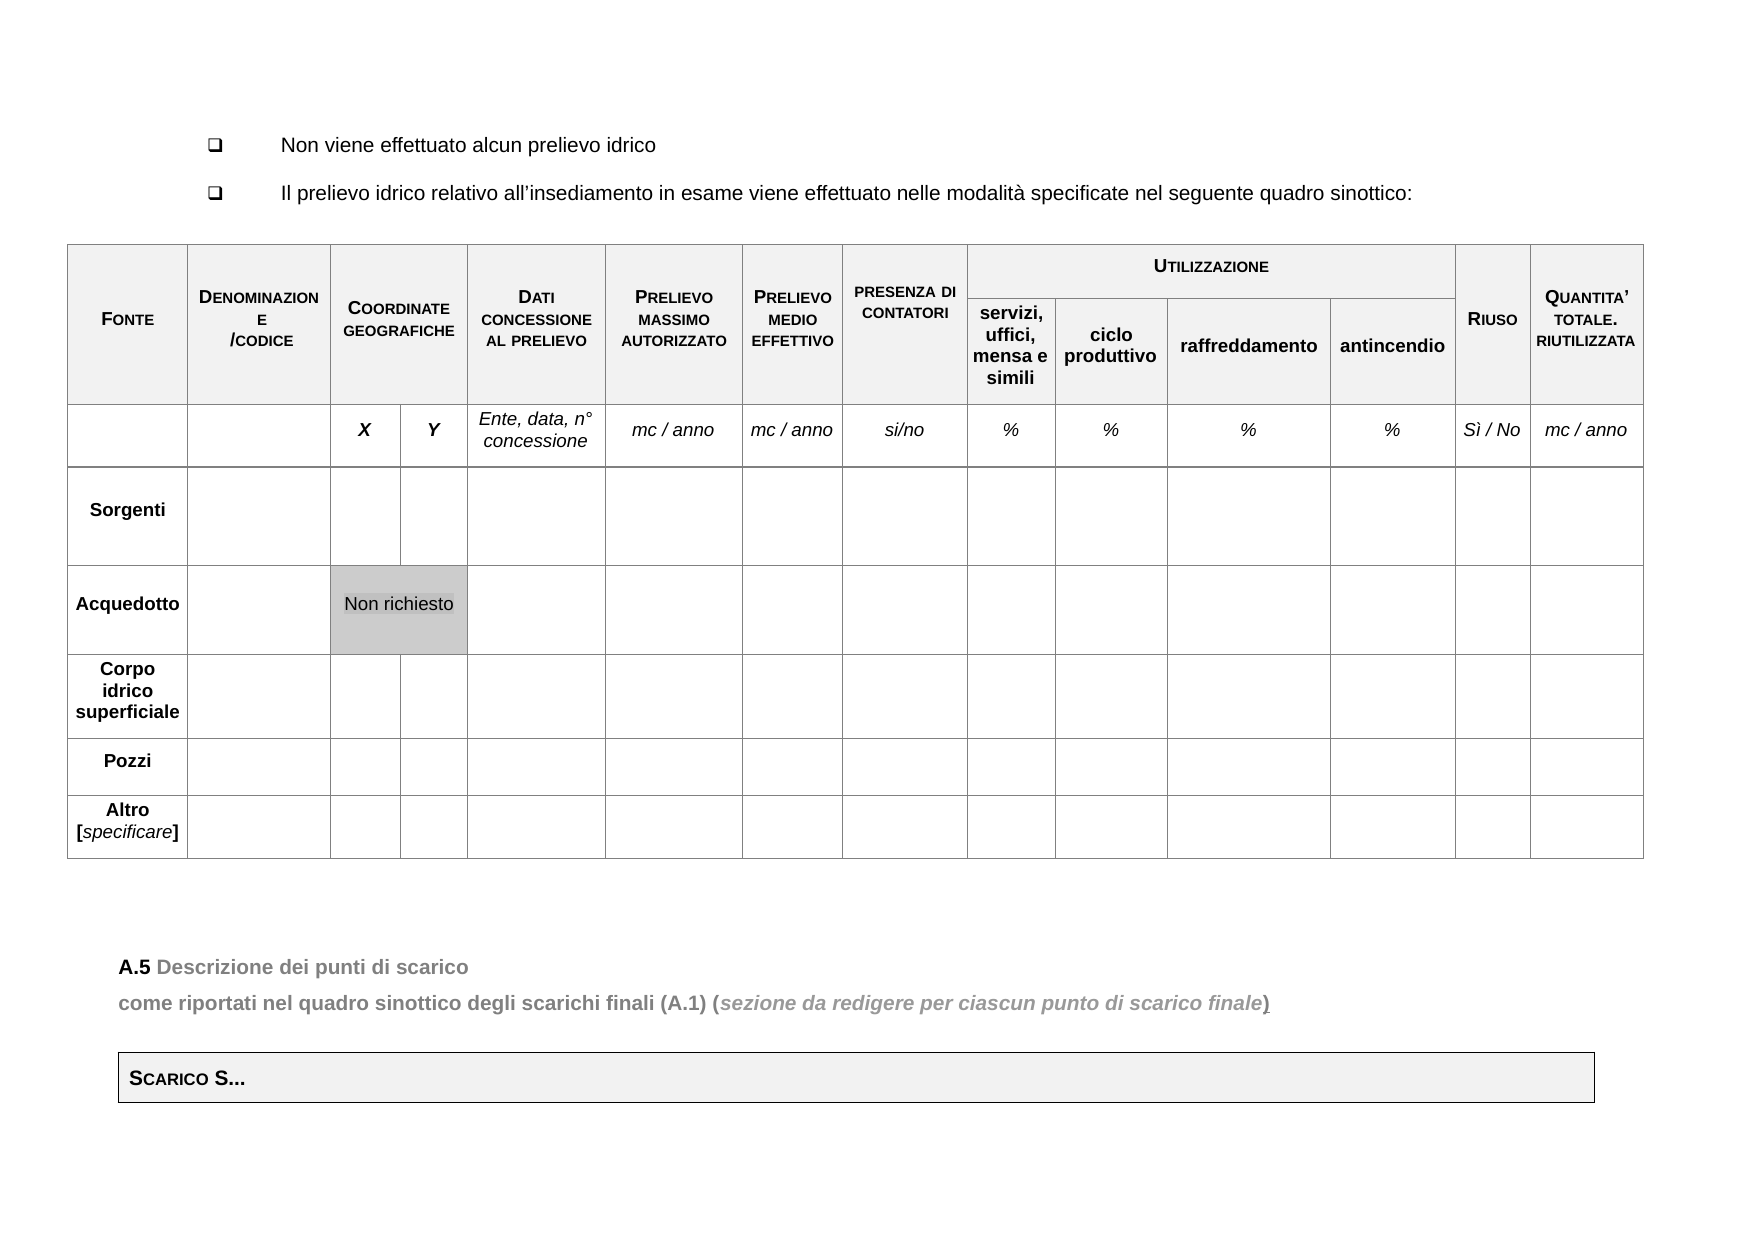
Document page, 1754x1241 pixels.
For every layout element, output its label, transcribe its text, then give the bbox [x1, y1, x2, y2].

table_cell [606, 655, 742, 738]
table_cell [843, 655, 967, 738]
table_cell [68, 405, 187, 466]
table_cell [1168, 468, 1330, 565]
table_cell mc / anno [1531, 405, 1643, 466]
table_cell [968, 739, 1055, 795]
table_header presenza di contatori [843, 245, 967, 404]
table_cell [743, 468, 842, 565]
table_cell [743, 655, 842, 738]
table_cell [968, 468, 1055, 565]
table_cell % [1331, 405, 1455, 466]
table_cell [743, 796, 842, 858]
table_cell [1168, 739, 1330, 795]
table_cell [468, 566, 605, 654]
table_cell [401, 655, 467, 738]
table_cell [468, 739, 605, 795]
table_cell % [968, 405, 1055, 466]
table_cell Y [401, 405, 467, 466]
table_cell Acquedotto [68, 566, 187, 654]
table_cell [1531, 796, 1643, 858]
table_cell [1331, 566, 1455, 654]
table_cell [1531, 468, 1643, 565]
table_cell [1531, 566, 1643, 654]
table_cell [843, 739, 967, 795]
table_cell [331, 796, 400, 858]
table_cell [401, 796, 467, 858]
table_cell [1456, 566, 1530, 654]
table_cell % [1056, 405, 1167, 466]
table_cell [606, 739, 742, 795]
table_cell [331, 739, 400, 795]
table_cell [1168, 796, 1330, 858]
table_cell X [331, 405, 400, 466]
table_cell [401, 739, 467, 795]
table_cell [401, 468, 467, 565]
table_cell [1056, 468, 1167, 565]
table_cell [188, 796, 330, 858]
table_cell [1056, 655, 1167, 738]
table_header Coordinate geografiche [331, 245, 467, 404]
table_cell Sorgenti [68, 468, 187, 565]
table_cell antincendio [1331, 299, 1455, 404]
table_cell [1056, 796, 1167, 858]
table_cell [843, 566, 967, 654]
table_header Fonte [68, 245, 187, 404]
table_cell [606, 796, 742, 858]
table_header Prelievo massimo autorizzato [606, 245, 742, 404]
table_cell si/no [843, 405, 967, 466]
table_cell [331, 468, 400, 565]
table_header Scarico S... [119, 1053, 1594, 1102]
table_cell [1456, 655, 1530, 738]
table_cell [1456, 468, 1530, 565]
table_header Riuso [1456, 245, 1530, 404]
table_cell [1331, 739, 1455, 795]
table_header Denominazione /codice [188, 245, 330, 404]
table_cell ciclo produttivo [1056, 299, 1167, 404]
table_cell [188, 739, 330, 795]
table_cell Ente, data, n° concessione [468, 405, 605, 466]
table_cell [606, 566, 742, 654]
table_cell [1456, 796, 1530, 858]
table_cell [1331, 468, 1455, 565]
table_cell Non richiesto [331, 566, 467, 654]
table_cell [606, 468, 742, 565]
table_cell mc / anno [606, 405, 742, 466]
table_cell [188, 405, 330, 466]
table_cell [188, 655, 330, 738]
table_cell [1531, 655, 1643, 738]
table_cell % [1168, 405, 1330, 466]
table_cell mc / anno [743, 405, 842, 466]
table_cell [1331, 796, 1455, 858]
table_cell [1056, 566, 1167, 654]
table_cell [1168, 655, 1330, 738]
table_header Quantita’ totale. riutilizzata [1531, 245, 1643, 404]
text A.5 Descrizione dei punti di scarico [118, 955, 1636, 979]
table_cell [331, 655, 400, 738]
table_cell [1531, 739, 1643, 795]
table_cell [968, 796, 1055, 858]
table_cell Sì / No [1456, 405, 1530, 466]
table_header Dati concessione al prelievo [468, 245, 605, 404]
table_cell [468, 655, 605, 738]
table_cell Altro [specificare] [68, 796, 187, 858]
table_cell [1056, 739, 1167, 795]
table_cell [188, 468, 330, 565]
table_cell [188, 566, 330, 654]
text come riportati nel quadro sinottico degli scarichi finali (A.1) (sezione da redigere per ciascun punto di scarico finale) [118, 991, 1636, 1015]
table_cell Non viene effettuato alcun prelievo idrico Il prelievo idrico relativo all’insediamento in esame viene effettuato nelle modalità specificate nel seguente quadro sinottico: [111, 118, 1643, 220]
table_cell [1456, 739, 1530, 795]
table_cell [968, 566, 1055, 654]
table_cell Pozzi [68, 739, 187, 795]
table_header Utilizzazione [968, 245, 1455, 298]
table_cell [1331, 655, 1455, 738]
table_cell [468, 468, 605, 565]
table_cell [968, 655, 1055, 738]
table_cell [743, 739, 842, 795]
table_cell [743, 566, 842, 654]
table_cell Corpo idrico superficiale [68, 655, 187, 738]
table_header Prelievo medio effettivo [743, 245, 842, 404]
table_cell [1168, 566, 1330, 654]
table_cell [468, 796, 605, 858]
table_cell servizi, uffici, mensa e simili [968, 299, 1055, 404]
table_cell [843, 468, 967, 565]
table_cell raffreddamento [1168, 299, 1330, 404]
table_cell [843, 796, 967, 858]
